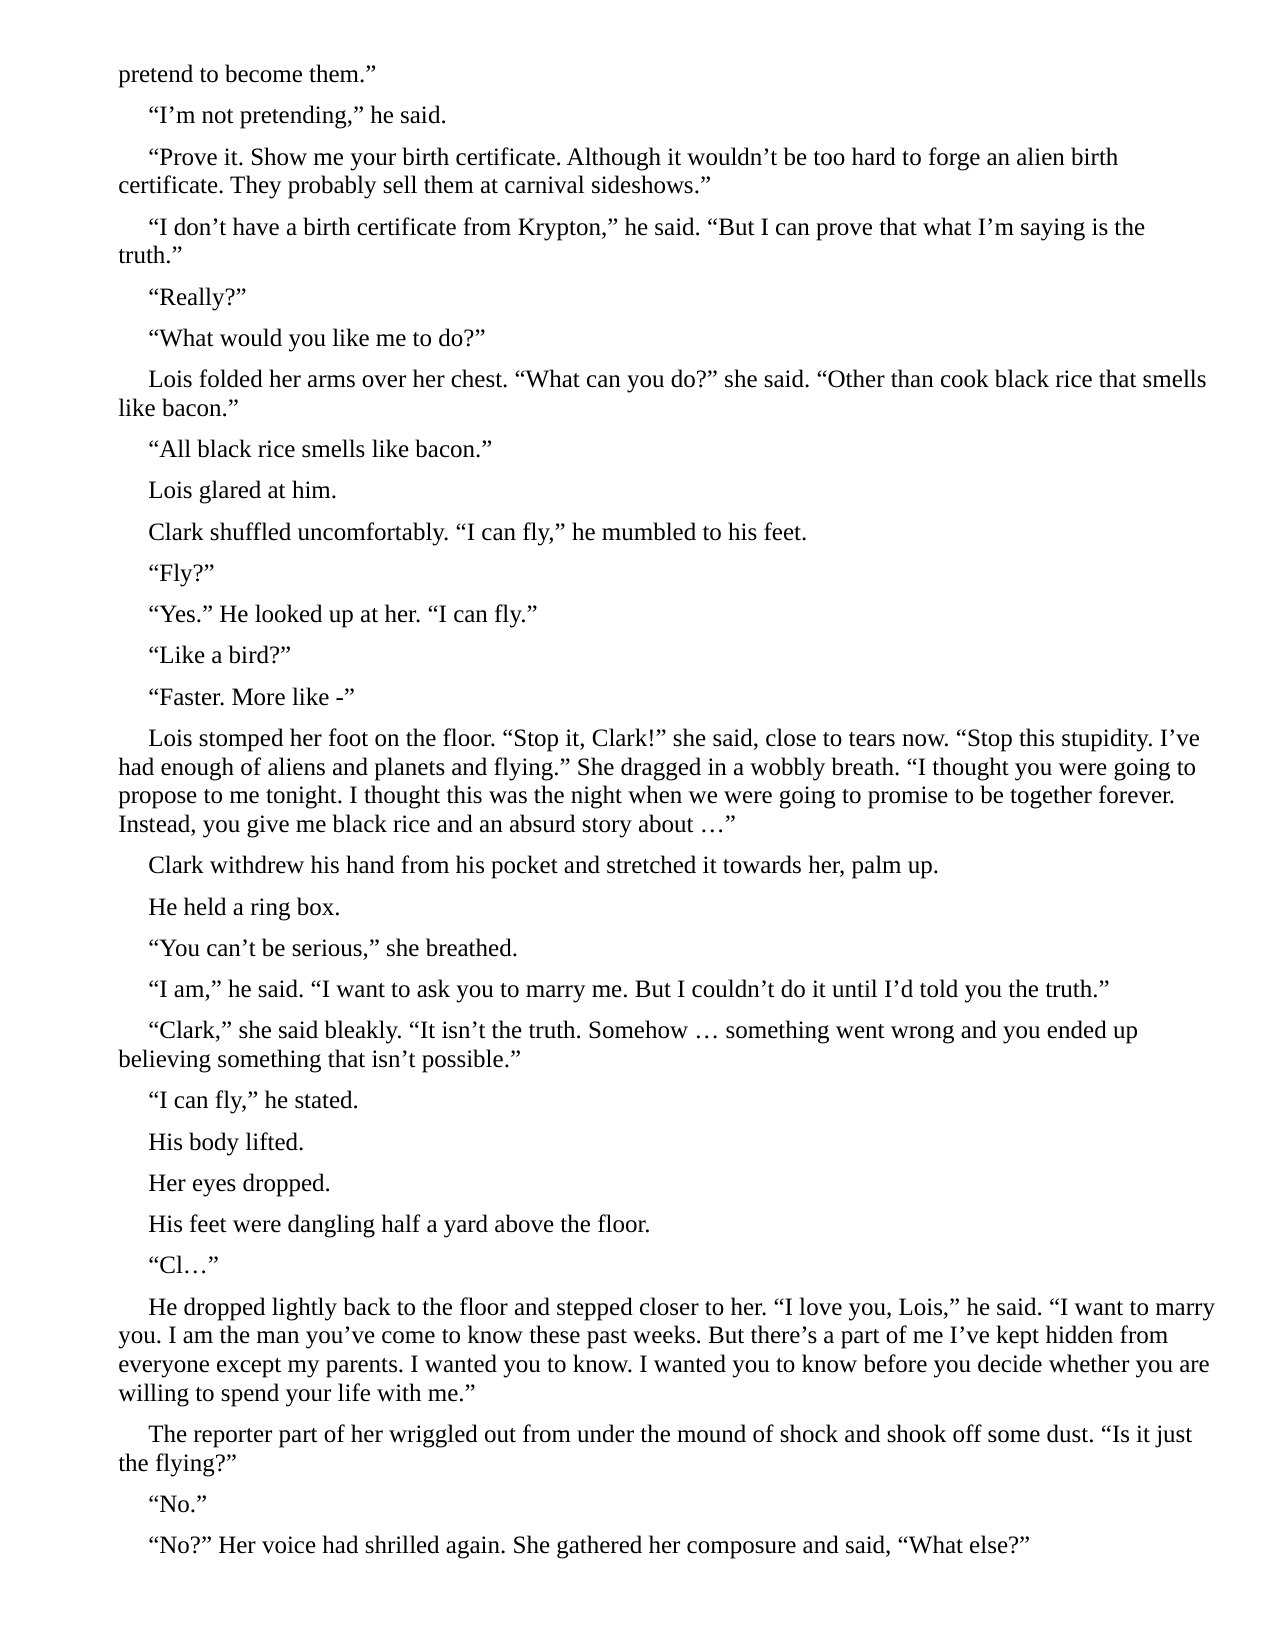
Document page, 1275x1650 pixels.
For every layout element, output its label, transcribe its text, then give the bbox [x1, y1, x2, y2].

text He held a ring box. [118, 892, 1216, 920]
text “Really?” [118, 282, 1216, 310]
text “All black rice smells like bacon.” [118, 434, 1216, 463]
text The reporter part of her wriggled out from under the mound of shock and shook off some dust. “Is it just the flying?” [118, 1419, 1216, 1477]
text “I can fly,” he stated. [118, 1085, 1216, 1114]
text “I am,” he said. “I want to ask you to marry me. But I couldn’t do it until I’d told you the truth.” [118, 974, 1216, 1003]
text His feet were dangling half a yard above the floor. [118, 1209, 1216, 1238]
text “I don’t have a birth certificate from Krypton,” he said. “But I can prove that what I’m saying is the truth.” [118, 212, 1216, 269]
text “No?” Her voice had shrilled again. She gathered her composure and said, “What else?” [118, 1530, 1216, 1559]
text His body lifted. [118, 1127, 1216, 1155]
text “Faster. More like -” [118, 682, 1216, 710]
text Lois folded her arms over her chest. “What can you do?” she said. “Other than cook black rice that smells like bacon.” [118, 364, 1216, 422]
text “Like a bird?” [118, 640, 1216, 669]
text Her eyes dropped. [118, 1168, 1216, 1197]
text “Clark,” she said bleakly. “It isn’t the truth. Somehow … something went wrong and you ended up believing something that isn’t possible.” [118, 1015, 1216, 1073]
text “Cl…” [118, 1250, 1216, 1279]
text “Fly?” [118, 558, 1216, 587]
text “Yes.” He looked up at her. “I can fly.” [118, 599, 1216, 628]
text Clark shuffled uncomfortably. “I can fly,” he mumbled to his feet. [118, 517, 1216, 545]
text “Prove it. Show me your birth certificate. Although it wouldn’t be too hard to forge an alien birth certificate. They probably sell them at carnival sideshows.” [118, 142, 1216, 199]
text “You can’t be serious,” she breathed. [118, 933, 1216, 962]
text Clark withdrew his hand from his pocket and stretched it towards her, palm up. [118, 850, 1216, 879]
text “What would you like me to do?” [118, 323, 1216, 352]
text Lois glared at him. [118, 475, 1216, 504]
text He dropped lightly back to the floor and stepped closer to her. “I love you, Lois,” he said. “I want to marry you. I am the man you’ve come to know these past weeks. But there’s a part of me I’ve kept hidden from everyone except my parents. I wanted you to know. I wanted you to know before you decide whether you are willing to spend your life with me.” [118, 1292, 1216, 1407]
text Lois stomped her foot on the floor. “Stop it, Clark!” she said, close to tears now. “Stop this stupidity. I’ve had enough of aliens and planets and flying.” She dragged in a wobbly breath. “I thought you were going to propose to me tonight. I thought this was the night when we were going to promise to be together forever. Instead, you give me black rice and an absurd story about …” [118, 723, 1216, 838]
text “I’m not pretending,” he said. [118, 100, 1216, 129]
text pretend to become them.” [118, 59, 1216, 88]
text “No.” [118, 1489, 1216, 1518]
